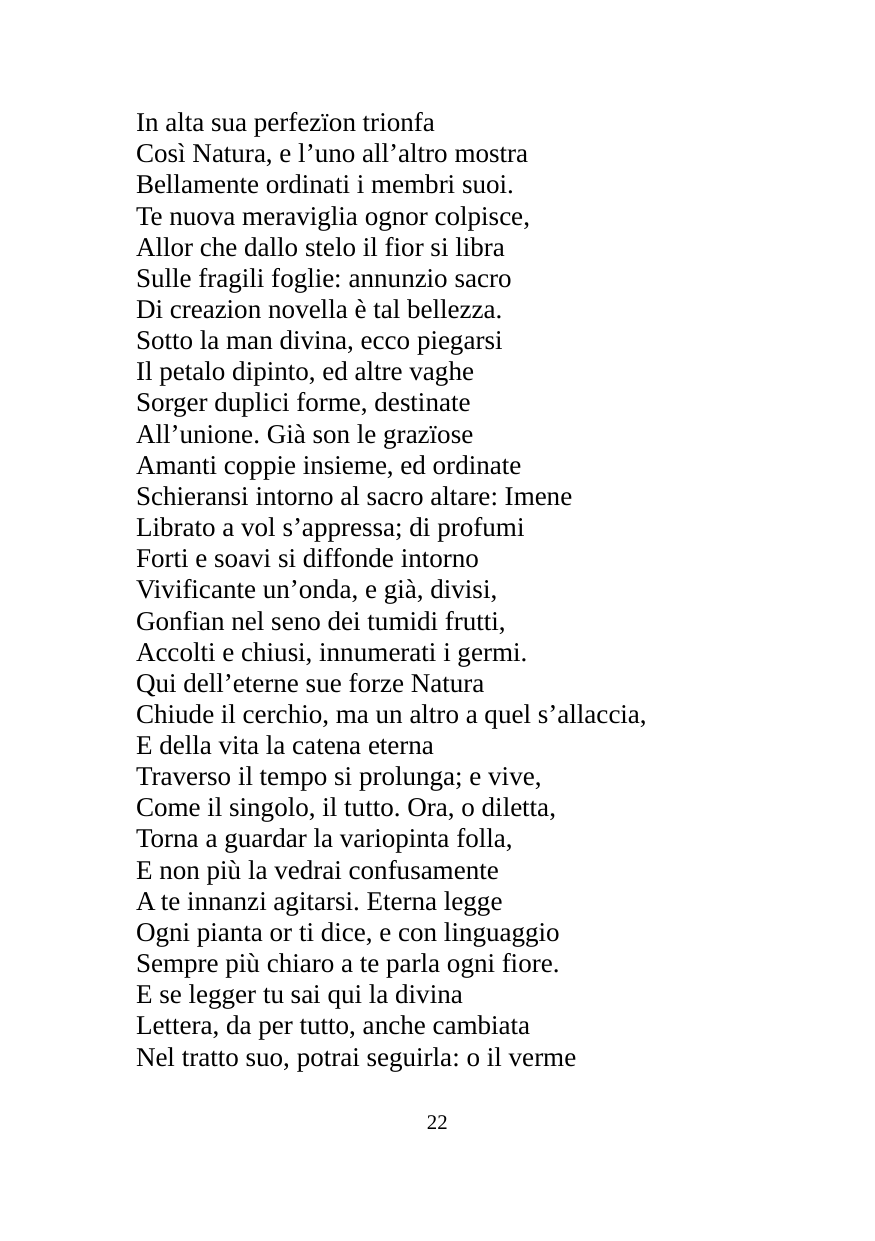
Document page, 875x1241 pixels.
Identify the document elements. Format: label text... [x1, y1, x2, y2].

text In alta sua perfezïon trionfa Così Natura, e l’uno all’altro mostra Bellamente ordinati i membri suoi. Te nuova meraviglia ognor colpisce, Allor che dallo stelo il fior si libra Sulle fragili foglie: annunzio sacro Di creazion novella è tal bellezza. Sotto la man divina, ecco piegarsi Il petalo dipinto, ed altre vaghe Sorger duplici forme, destinate All’unione. Già son le grazïose Amanti coppie insieme, ed ordinate Schieransi intorno al sacro altare: Imene Librato a vol s’appressa; di profumi Forti e soavi si diffonde intorno Vivificante un’onda, e già, divisi, Gonfian nel seno dei tumidi frutti, Accolti e chiusi, innumerati i germi. Qui dell’eterne sue forze Natura Chiude il cerchio, ma un altro a quel s’allaccia, E della vita la catena eterna Traverso il tempo si prolunga; e vive, Come il singolo, il tutto. Ora, o diletta, Torna a guardar la variopinta folla, E non più la vedrai confusamente A te innanzi agitarsi. Eterna legge Ogni pianta or ti dice, e con linguaggio Sempre più chiaro a te parla ogni fiore. E se legger tu sai qui la divina Lettera, da per tutto, anche cambiata Nel tratto suo, potrai seguirla: o il verme [106, 106, 768, 1072]
